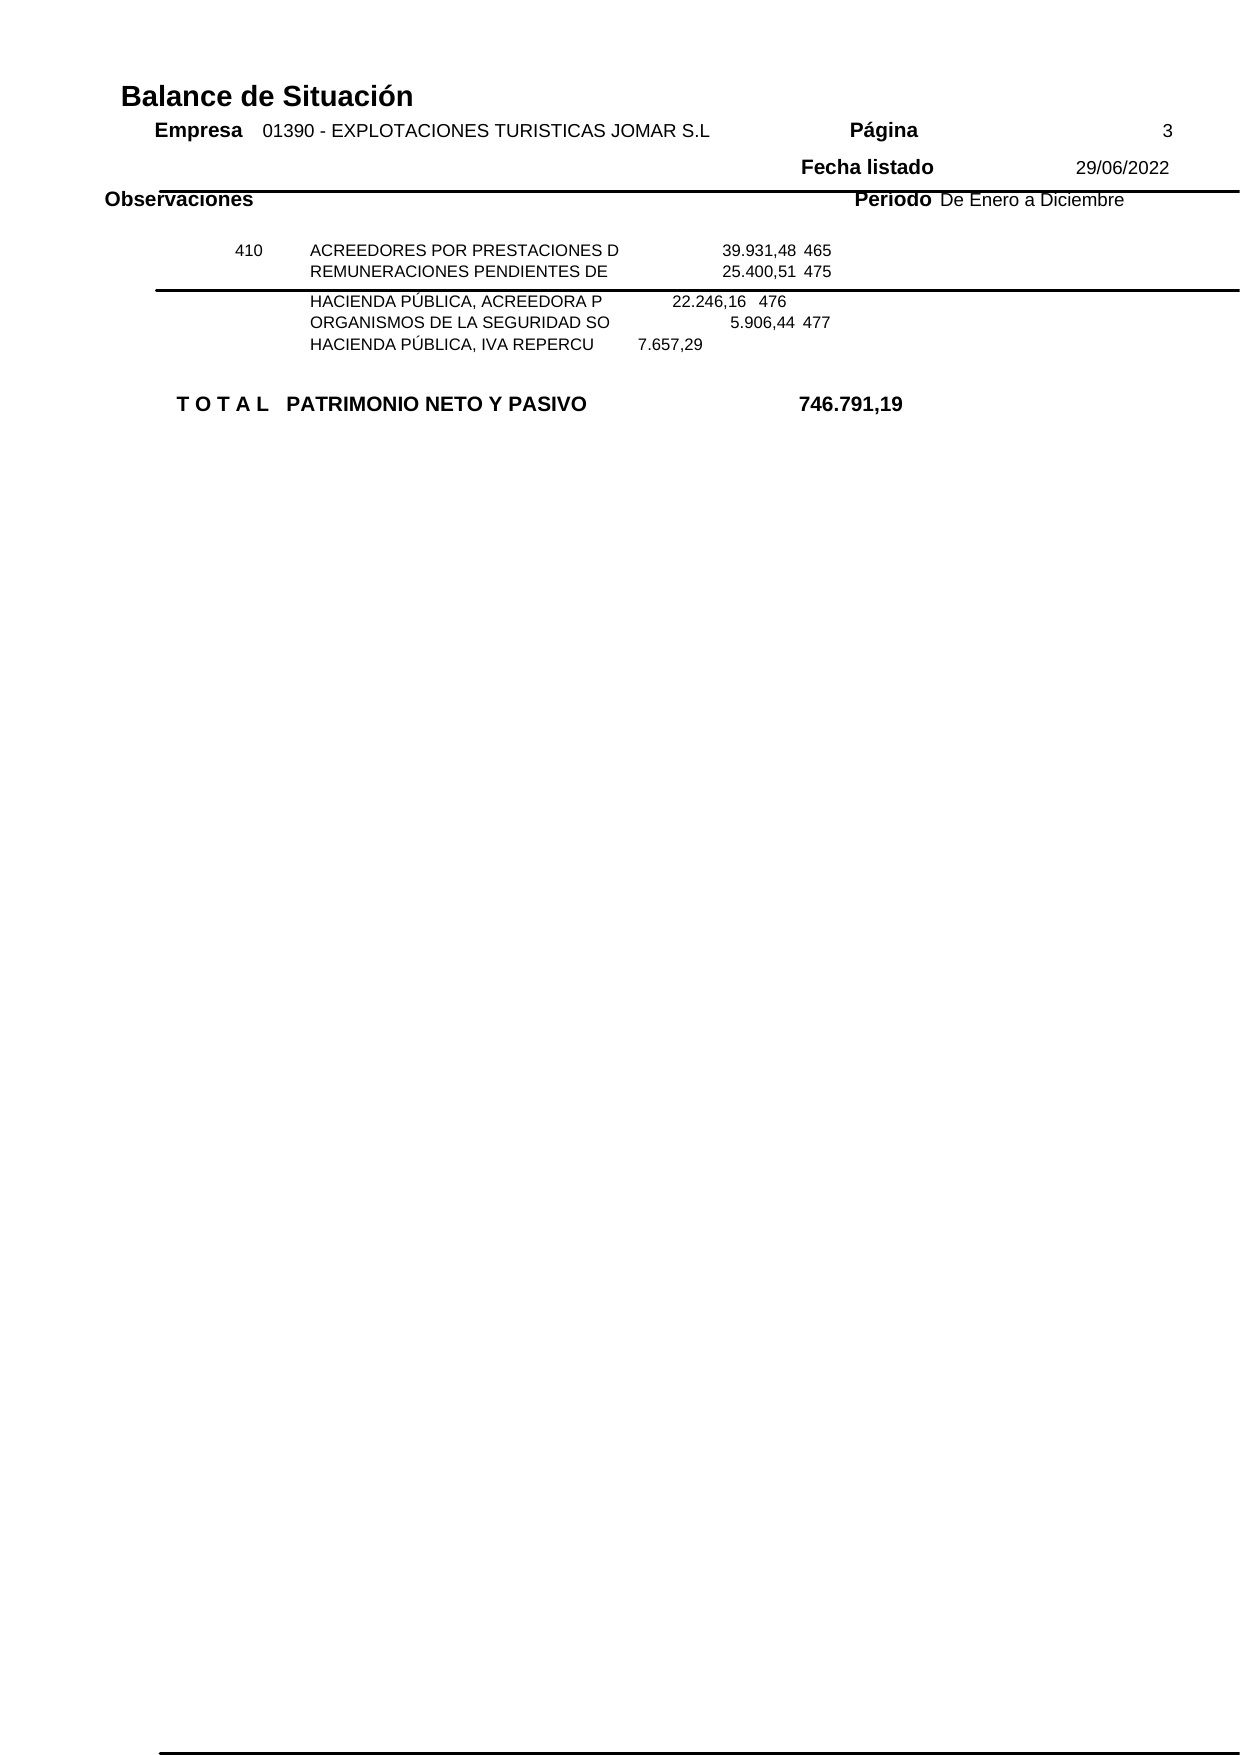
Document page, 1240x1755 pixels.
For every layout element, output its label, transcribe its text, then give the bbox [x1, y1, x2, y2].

subtitle T O T A L PATRIMONIO NETO Y PASIVO 746.791,19 [176, 392, 904, 416]
subtitle 410 ACREEDORES POR PRESTACIONES D 39.931,48 465 REMUNERACIONES PENDIENTES DE 25.400,51 475 [235, 241, 900, 289]
subtitle HACIENDA PÚBLICA, ACREEDORA P 22.246,16 476 ORGANISMOS DE LA SEGURIDAD SO 5.906,44 477 HACIENDA PÚBLICA, IVA REPERCU 7.657,29 [235, 292, 900, 353]
